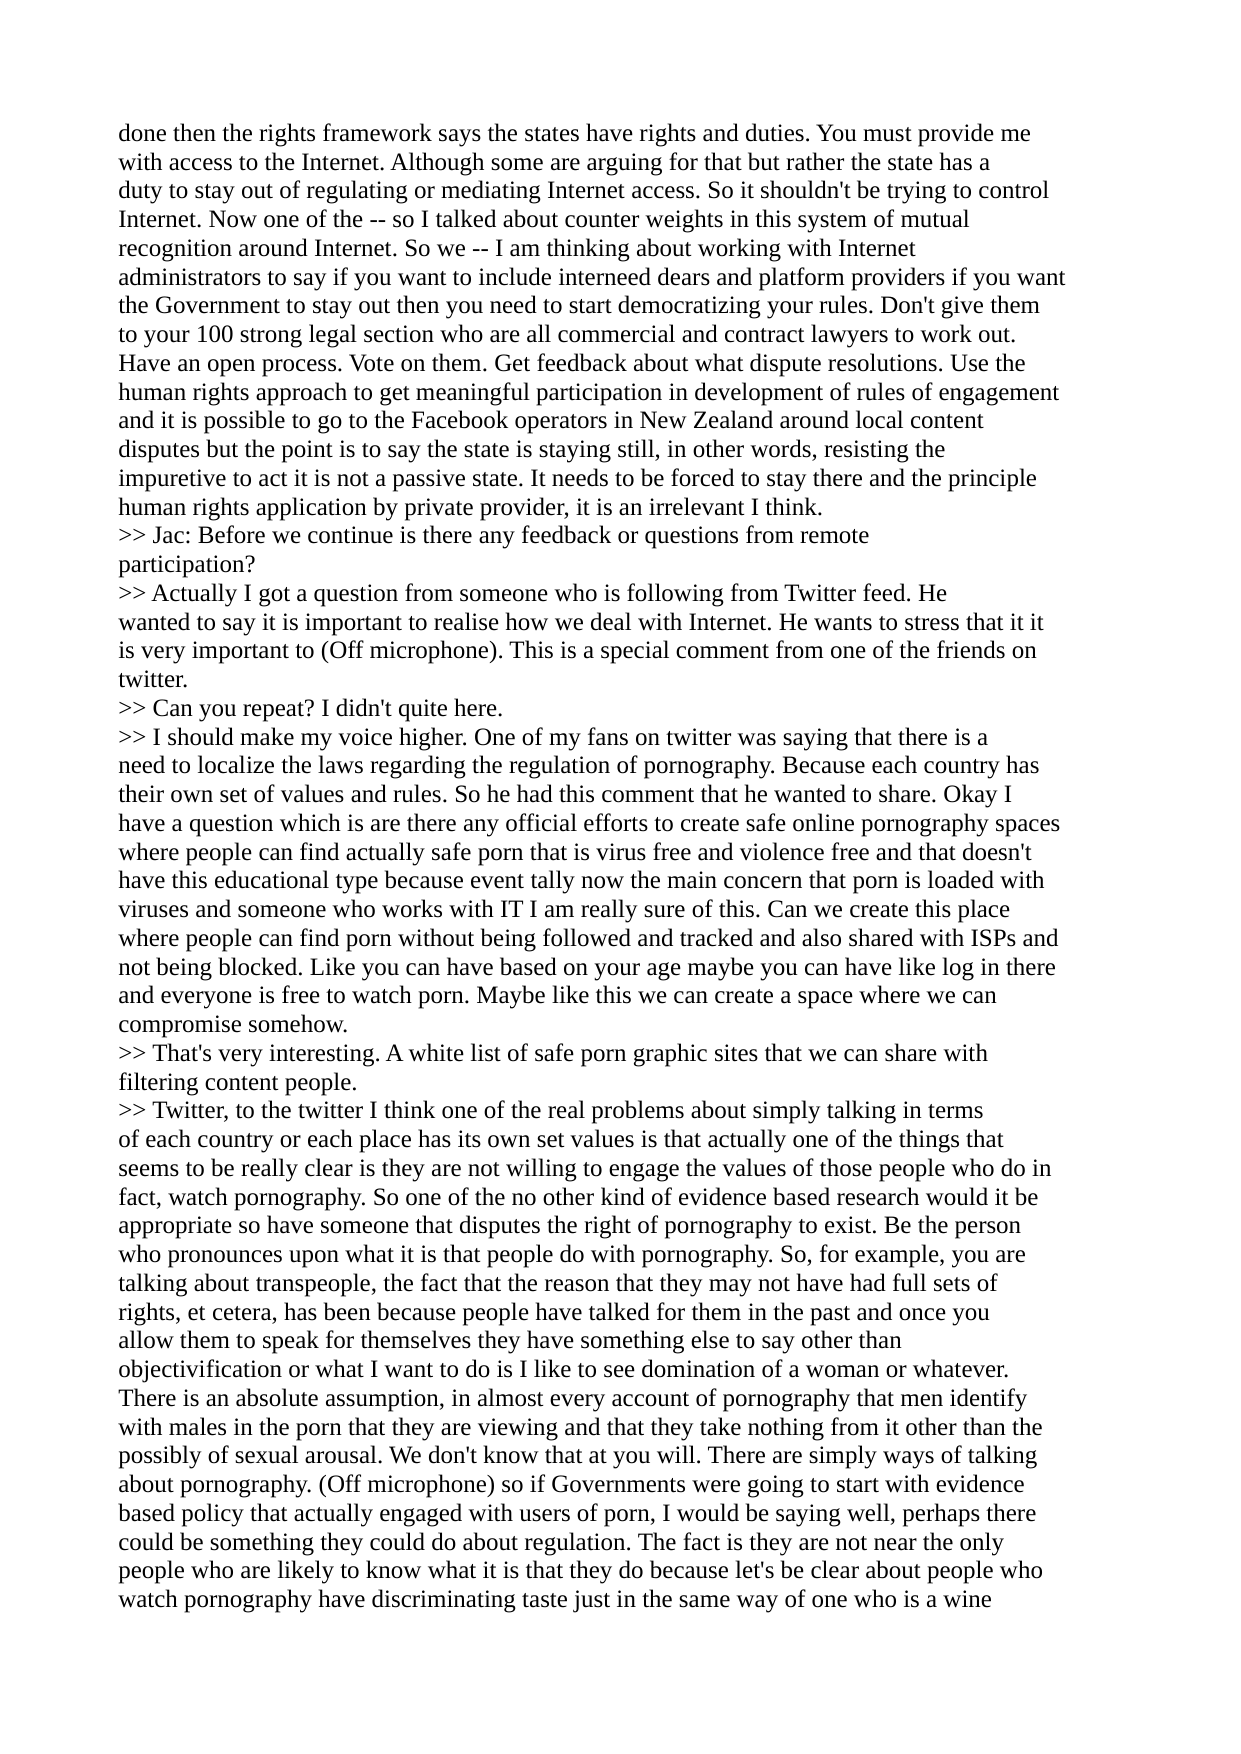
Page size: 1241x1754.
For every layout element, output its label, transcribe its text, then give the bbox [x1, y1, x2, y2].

text where people can find porn without being followed and tracked and also shared with ISPs and [118, 923, 1122, 952]
text fact, watch pornography. So one of the no other kind of evidence based research would it be [118, 1182, 1122, 1211]
text about pornography. (Off microphone) so if Governments were going to start with evidence [118, 1469, 1122, 1498]
text human rights approach to get meaningful participation in development of rules of engagement [118, 377, 1122, 406]
text viruses and someone who works with IT I am really sure of this. Can we create this place [118, 894, 1122, 923]
text possibly of sexual arousal. We don't know that at you will. There are simply ways of talking [118, 1441, 1122, 1469]
text could be something they could do about regulation. The fact is they are not near the only [118, 1527, 1122, 1556]
text with males in the porn that they are viewing and that they take nothing from it other than the [118, 1412, 1122, 1441]
text with access to the Internet. Although some are arguing for that but rather the state has a [118, 147, 1122, 176]
text where people can find actually safe porn that is virus free and violence free and that doesn't [118, 837, 1122, 866]
text Have an open process. Vote on them. Get feedback about what dispute resolutions. Use the [118, 348, 1122, 377]
text to your 100 strong legal section who are all commercial and contract lawyers to work out. [118, 319, 1122, 348]
text is very important to (Off microphone). This is a special comment from one of the friends on [118, 636, 1122, 664]
text >> That's very interesting. A white list of safe porn graphic sites that we can share with [118, 1038, 1122, 1067]
text talking about transpeople, the fact that the reason that they may not have had full sets of [118, 1268, 1122, 1297]
text need to localize the laws regarding the regulation of pornography. Because each country has [118, 751, 1122, 779]
text have a question which is are there any official efforts to create safe online pornography spaces [118, 808, 1122, 837]
text duty to stay out of regulating or mediating Internet access. So it shouldn't be trying to control [118, 176, 1122, 204]
text wanted to say it is important to realise how we deal with Internet. He wants to stress that it it [118, 607, 1122, 636]
text >> Jac: Before we continue is there any feedback or questions from remote [118, 521, 1122, 549]
text Internet. Now one of the -- so I talked about counter weights in this system of mutual [118, 204, 1122, 233]
text of each country or each place has its own set values is that actually one of the things that [118, 1124, 1122, 1153]
text seems to be really clear is they are not willing to engage the values of those people who do in [118, 1153, 1122, 1182]
text not being blocked. Like you can have based on your age maybe you can have like log in there [118, 952, 1122, 981]
text people who are likely to know what it is that they do because let's be clear about people who [118, 1556, 1122, 1584]
text allow them to speak for themselves they have something else to say other than [118, 1326, 1122, 1354]
text objectivification or what I want to do is I like to see domination of a woman or whatever. [118, 1354, 1122, 1383]
text watch pornography have discriminating taste just in the same way of one who is a wine [118, 1584, 1122, 1613]
text >> Actually I got a question from someone who is following from Twitter feed. He [118, 578, 1122, 607]
text and everyone is free to watch porn. Maybe like this we can create a space where we can [118, 981, 1122, 1009]
text based policy that actually engaged with users of porn, I would be saying well, perhaps there [118, 1498, 1122, 1527]
text done then the rights framework says the states have rights and duties. You must provide me [118, 118, 1122, 147]
text participation? [118, 549, 1122, 578]
text human rights application by private provider, it is an irrelevant I think. [118, 492, 1122, 521]
text the Government to stay out then you need to start democratizing your rules. Don't give them [118, 291, 1122, 319]
text >> Twitter, to the twitter I think one of the real problems about simply talking in terms [118, 1096, 1122, 1124]
text >> Can you repeat? I didn't quite here. [118, 693, 1122, 722]
text compromise somehow. [118, 1009, 1122, 1038]
text their own set of values and rules. So he had this comment that he wanted to share. Okay I [118, 779, 1122, 808]
text filtering content people. [118, 1067, 1122, 1096]
text who pronounces upon what it is that people do with pornography. So, for example, you are [118, 1239, 1122, 1268]
text disputes but the point is to say the state is staying still, in other words, resisting the [118, 434, 1122, 463]
text >> I should make my voice higher. One of my fans on twitter was saying that there is a [118, 722, 1122, 751]
text have this educational type because event tally now the main concern that porn is loaded with [118, 866, 1122, 894]
text rights, et cetera, has been because people have talked for them in the past and once you [118, 1297, 1122, 1326]
text administrators to say if you want to include interneed dears and platform providers if you want [118, 262, 1122, 291]
text There is an absolute assumption, in almost every account of pornography that men identify [118, 1383, 1122, 1412]
text appropriate so have someone that disputes the right of pornography to exist. Be the person [118, 1211, 1122, 1239]
text and it is possible to go to the Facebook operators in New Zealand around local content [118, 406, 1122, 434]
text impuretive to act it is not a passive state. It needs to be forced to stay there and the principle [118, 463, 1122, 492]
text twitter. [118, 664, 1122, 693]
text recognition around Internet. So we -- I am thinking about working with Internet [118, 233, 1122, 262]
